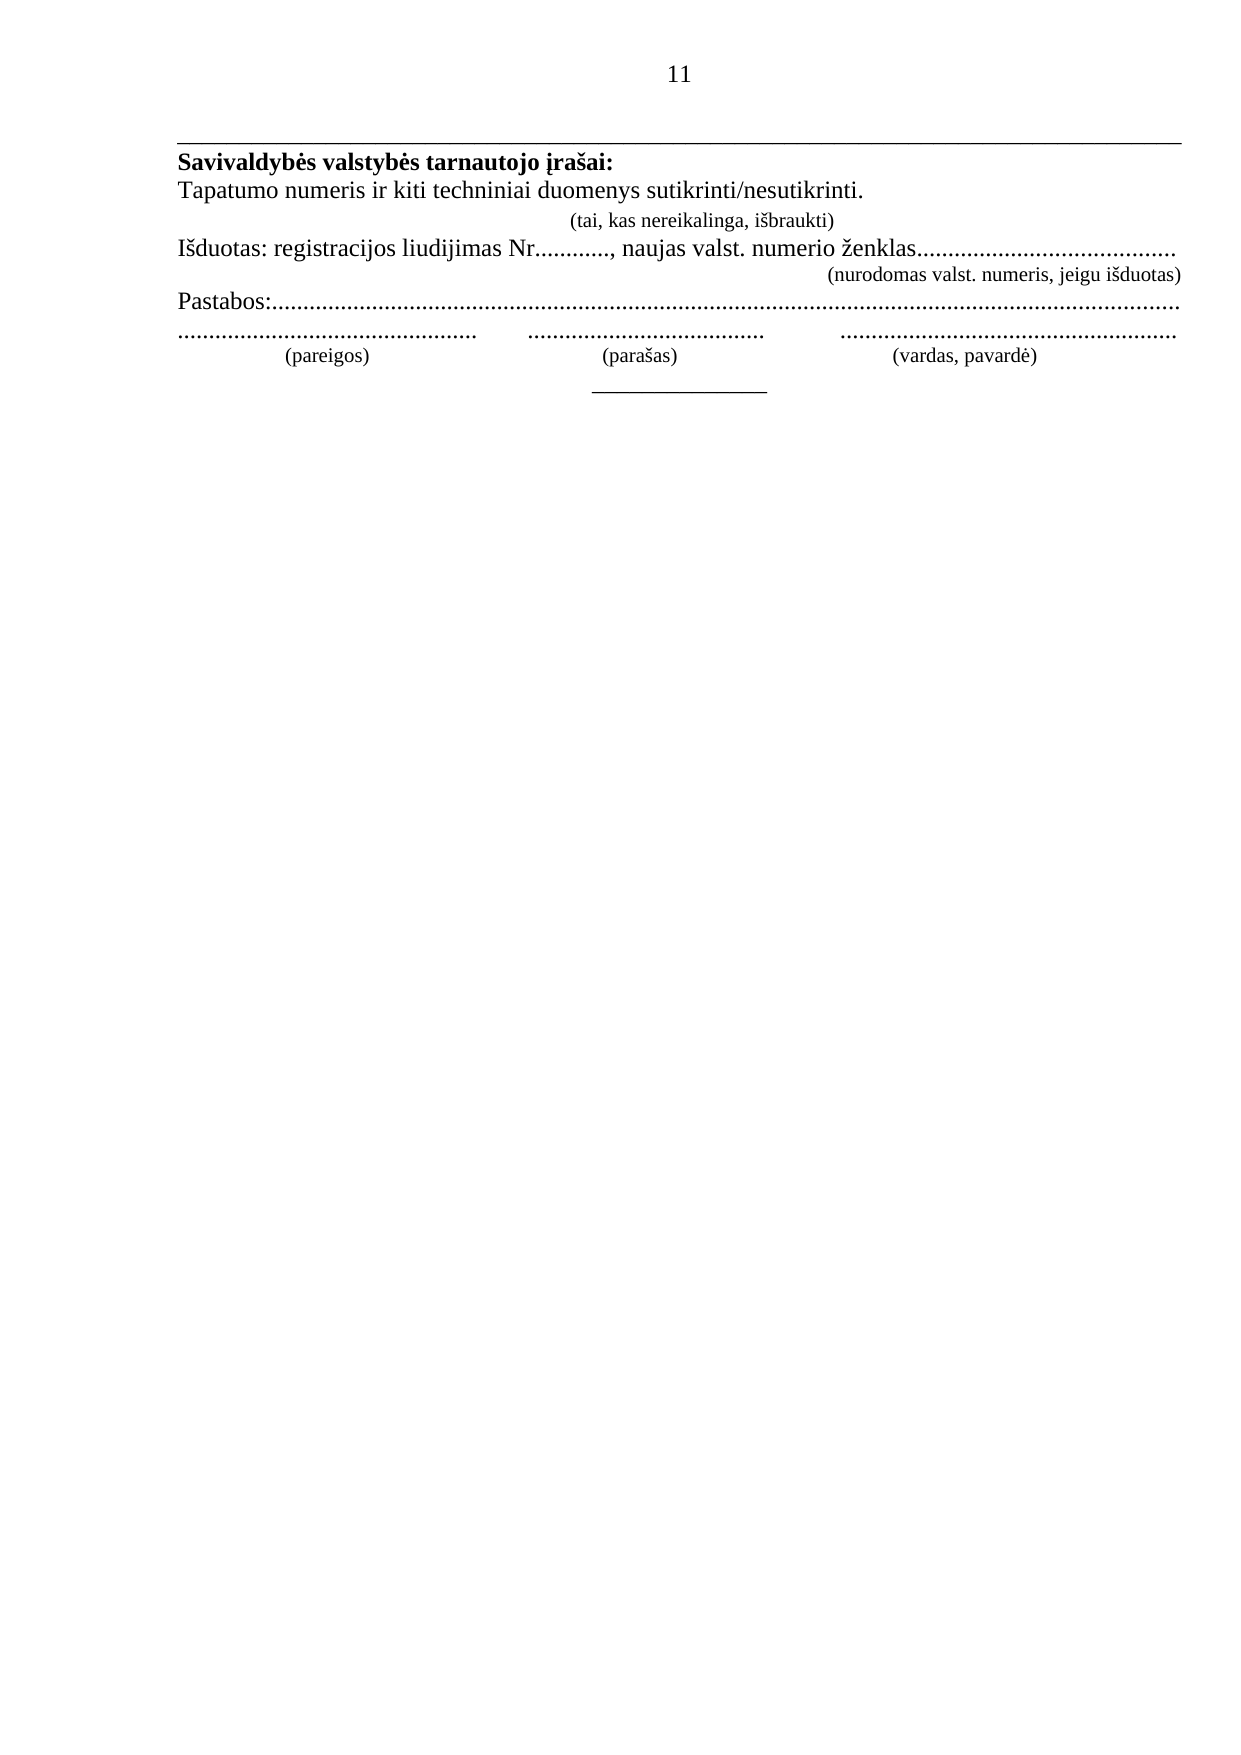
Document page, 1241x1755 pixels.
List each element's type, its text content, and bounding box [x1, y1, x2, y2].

text Tapatumo numeris ir kiti techniniai duomenys sutikrinti/nesutikrinti. [177, 176, 1181, 204]
text ______________ [177, 367, 1181, 396]
text (tai, kas nereikalinga, išbraukti) [177, 204, 1181, 233]
text (nurodomas valst. numeris, jeigu išduotas) [177, 262, 1181, 286]
text Išduotas: registracijos liudijimas Nr............, naujas valst. numerio ženklas [177, 233, 1181, 262]
text (pareigos) (parašas) (vardas, pavardė) [177, 343, 1181, 367]
text Pastabos: [177, 286, 1181, 315]
text Savivaldybės valstybės tarnautojo įrašai: [177, 147, 1181, 176]
